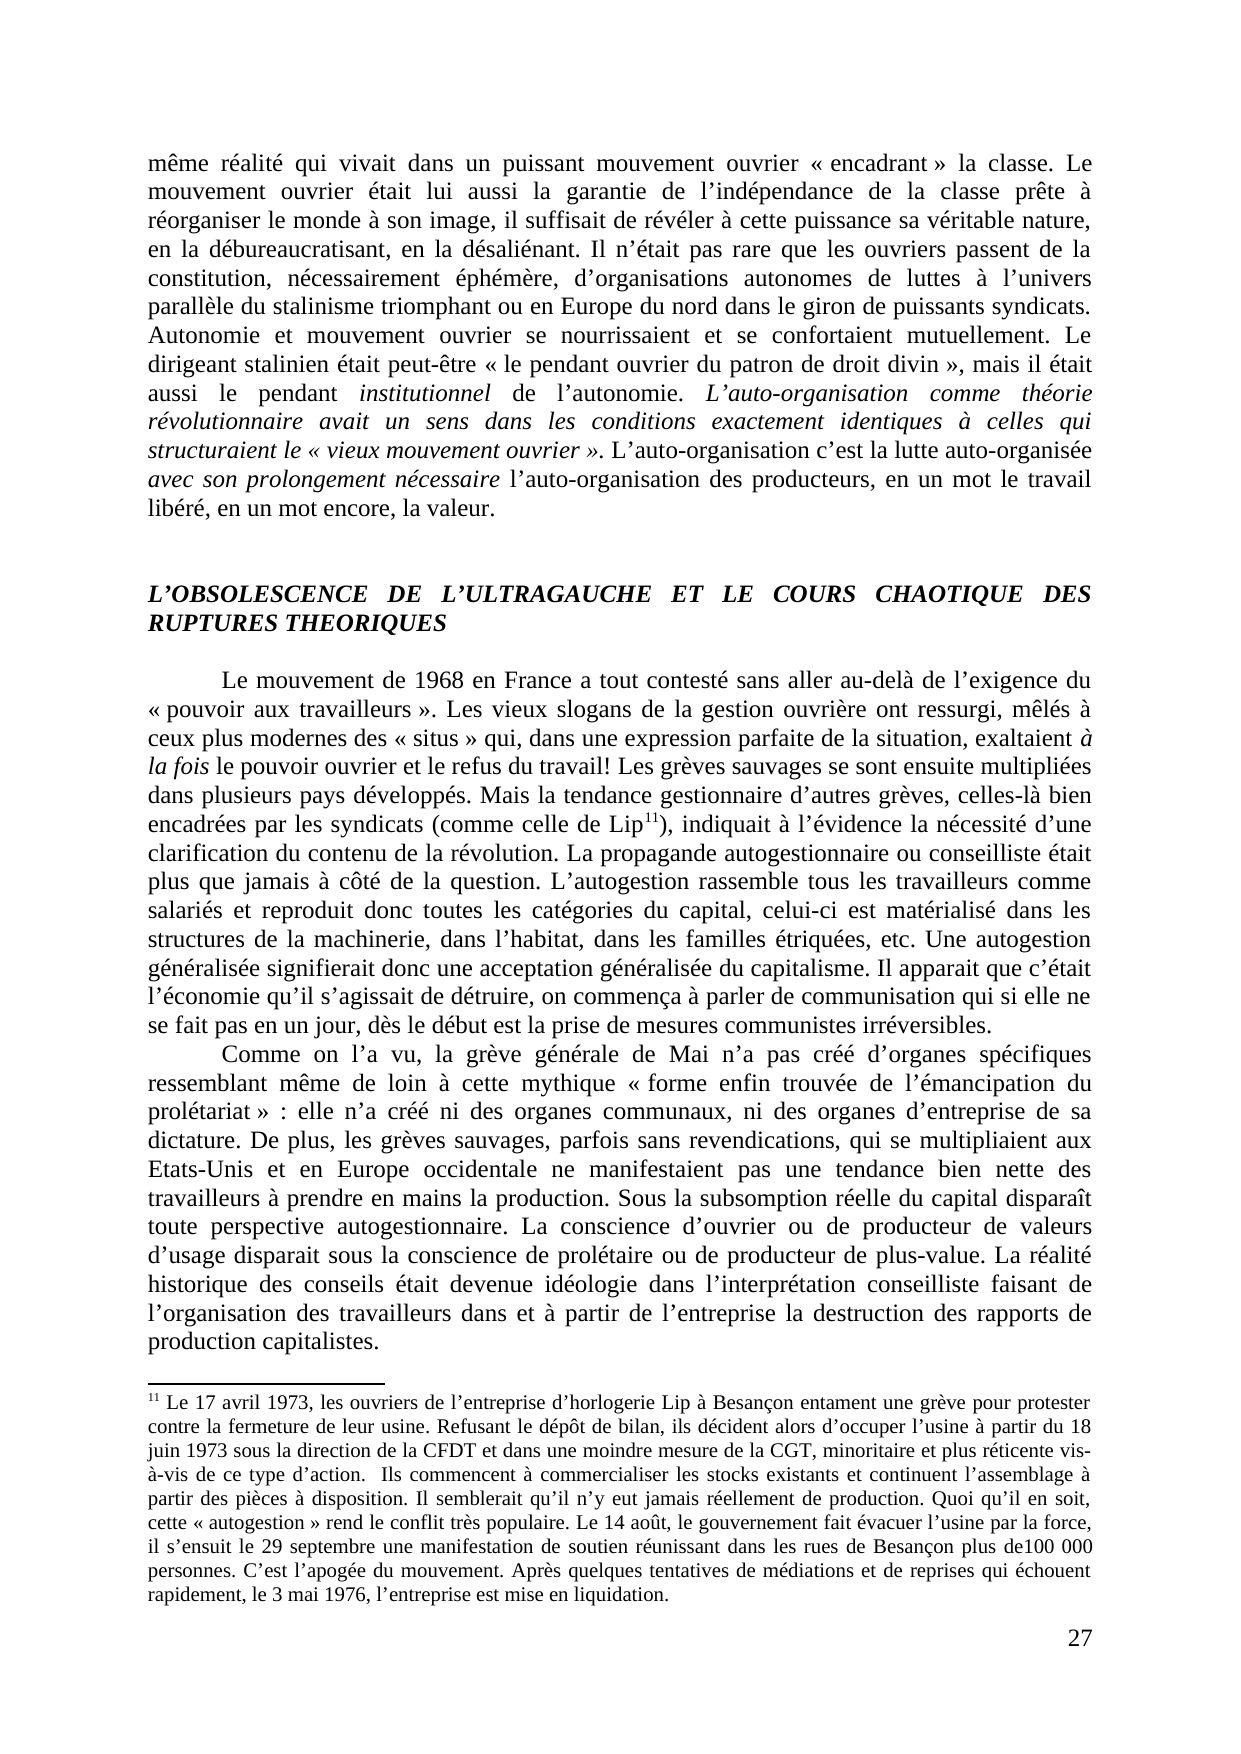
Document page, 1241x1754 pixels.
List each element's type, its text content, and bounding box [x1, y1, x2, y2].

text Comme on l’a vu, la grève générale de Mai n’a pas créé d’organes spécifiques ressemblant même de loin à cette mythique « forme enfin trouvée de l’émancipation du prolétariat » : elle n’a créé ni des organes communaux, ni des organes d’entreprise de sa dictature. De plus, les grèves sauvages, parfois sans revendications, qui se multipliaient aux Etats-Unis et en Europe occidentale ne manifestaient pas une tendance bien nette des travailleurs à prendre en mains la production. Sous la subsomption réelle du capital disparaît toute perspective autogestionnaire. La conscience d’ouvrier ou de producteur de valeurs d’usage disparait sous la conscience de prolétaire ou de producteur de plus-value. La réalité historique des conseils était devenue idéologie dans l’interprétation conseilliste faisant de l’organisation des travailleurs dans et à partir de l’entreprise la destruction des rapports de production capitalistes. [148, 1039, 1093, 1355]
text même réalité qui vivait dans un puissant mouvement ouvrier « encadrant » la classe. Le mouvement ouvrier était lui aussi la garantie de l’indépendance de la classe prête à réorganiser le monde à son image, il suffisait de révéler à cette puissance sa véritable nature, en la débureaucratisant, en la désaliénant. Il n’était pas rare que les ouvriers passent de la constitution, nécessairement éphémère, d’organisations autonomes de luttes à l’univers parallèle du stalinisme triomphant ou en Europe du nord dans le giron de puissants syndicats. Autonomie et mouvement ouvrier se nourrissaient et se confortaient mutuellement. Le dirigeant stalinien était peut-être « le pendant ouvrier du patron de droit divin », mais il était aussi le pendant institutionnel de l’autonomie. L’auto-organisation comme théorie révolutionnaire avait un sens dans les conditions exactement identiques à celles qui structuraient le « vieux mouvement ouvrier ». L’auto-organisation c’est la lutte auto-organisée avec son prolongement nécessaire l’auto-organisation des producteurs, en un mot le travail libéré, en un mot encore, la valeur. [148, 148, 1093, 521]
text L’OBSOLESCENCE DE L’ULTRAGAUCHE ET LE COURS CHAOTIQUE DES RUPTURES THEORIQUES [148, 579, 1093, 636]
text Le mouvement de 1968 en France a tout contesté sans aller au-delà de l’exigence du « pouvoir aux travailleurs ». Les vieux slogans de la gestion ouvrière ont ressurgi, mêlés à ceux plus modernes des « situs » qui, dans une expression parfaite de la situation, exaltaient à la fois le pouvoir ouvrier et le refus du travail! Les grèves sauvages se sont ensuite multipliées dans plusieurs pays développés. Mais la tendance gestionnaire d’autres grèves, celles-là bien encadrées par les syndicats (comme celle de Lip), indiquait à l’évidence la nécessité d’une clarification du contenu de la révolution. La propagande autogestionnaire ou conseilliste était plus que jamais à côté de la question. L’autogestion rassemble tous les travailleurs comme salariés et reproduit donc toutes les catégories du capital, celui-ci est matérialisé dans les structures de la machinerie, dans l’habitat, dans les familles étriquées, etc. Une autogestion généralisée signifierait donc une acceptation généralisée du capitalisme. Il apparait que c’était l’économie qu’il s’agissait de détruire, on commença à parler de communisation qui si elle ne se fait pas en un jour, dès le début est la prise de mesures communistes irréversibles. [148, 665, 1093, 1039]
text Le 17 avril 1973, les ouvriers de l’entreprise d’horlogerie Lip à Besançon entament une grève pour protester contre la fermeture de leur usine. Refusant le dépôt de bilan, ils décident alors d’occuper l’usine à partir du 18 juin 1973 sous la direction de la CFDT et dans une moindre mesure de la CGT, minoritaire et plus réticente vis-à-vis de ce type d’action. Ils commencent à commercialiser les stocks existants et continuent l’assemblage à partir des pièces à disposition. Il semblerait qu’il n’y eut jamais réellement de production. Quoi qu’il en soit, cette « autogestion » rend le conflit très populaire. Le 14 août, le gouvernement fait évacuer l’usine par la force, il s’ensuit le 29 septembre une manifestation de soutien réunissant dans les rues de Besançon plus de100 000 personnes. C’est l’apogée du mouvement. Après quelques tentatives de médiations et de reprises qui échouent rapidement, le 3 mai 1976, l’entreprise est mise en liquidation. [148, 1390, 1093, 1606]
